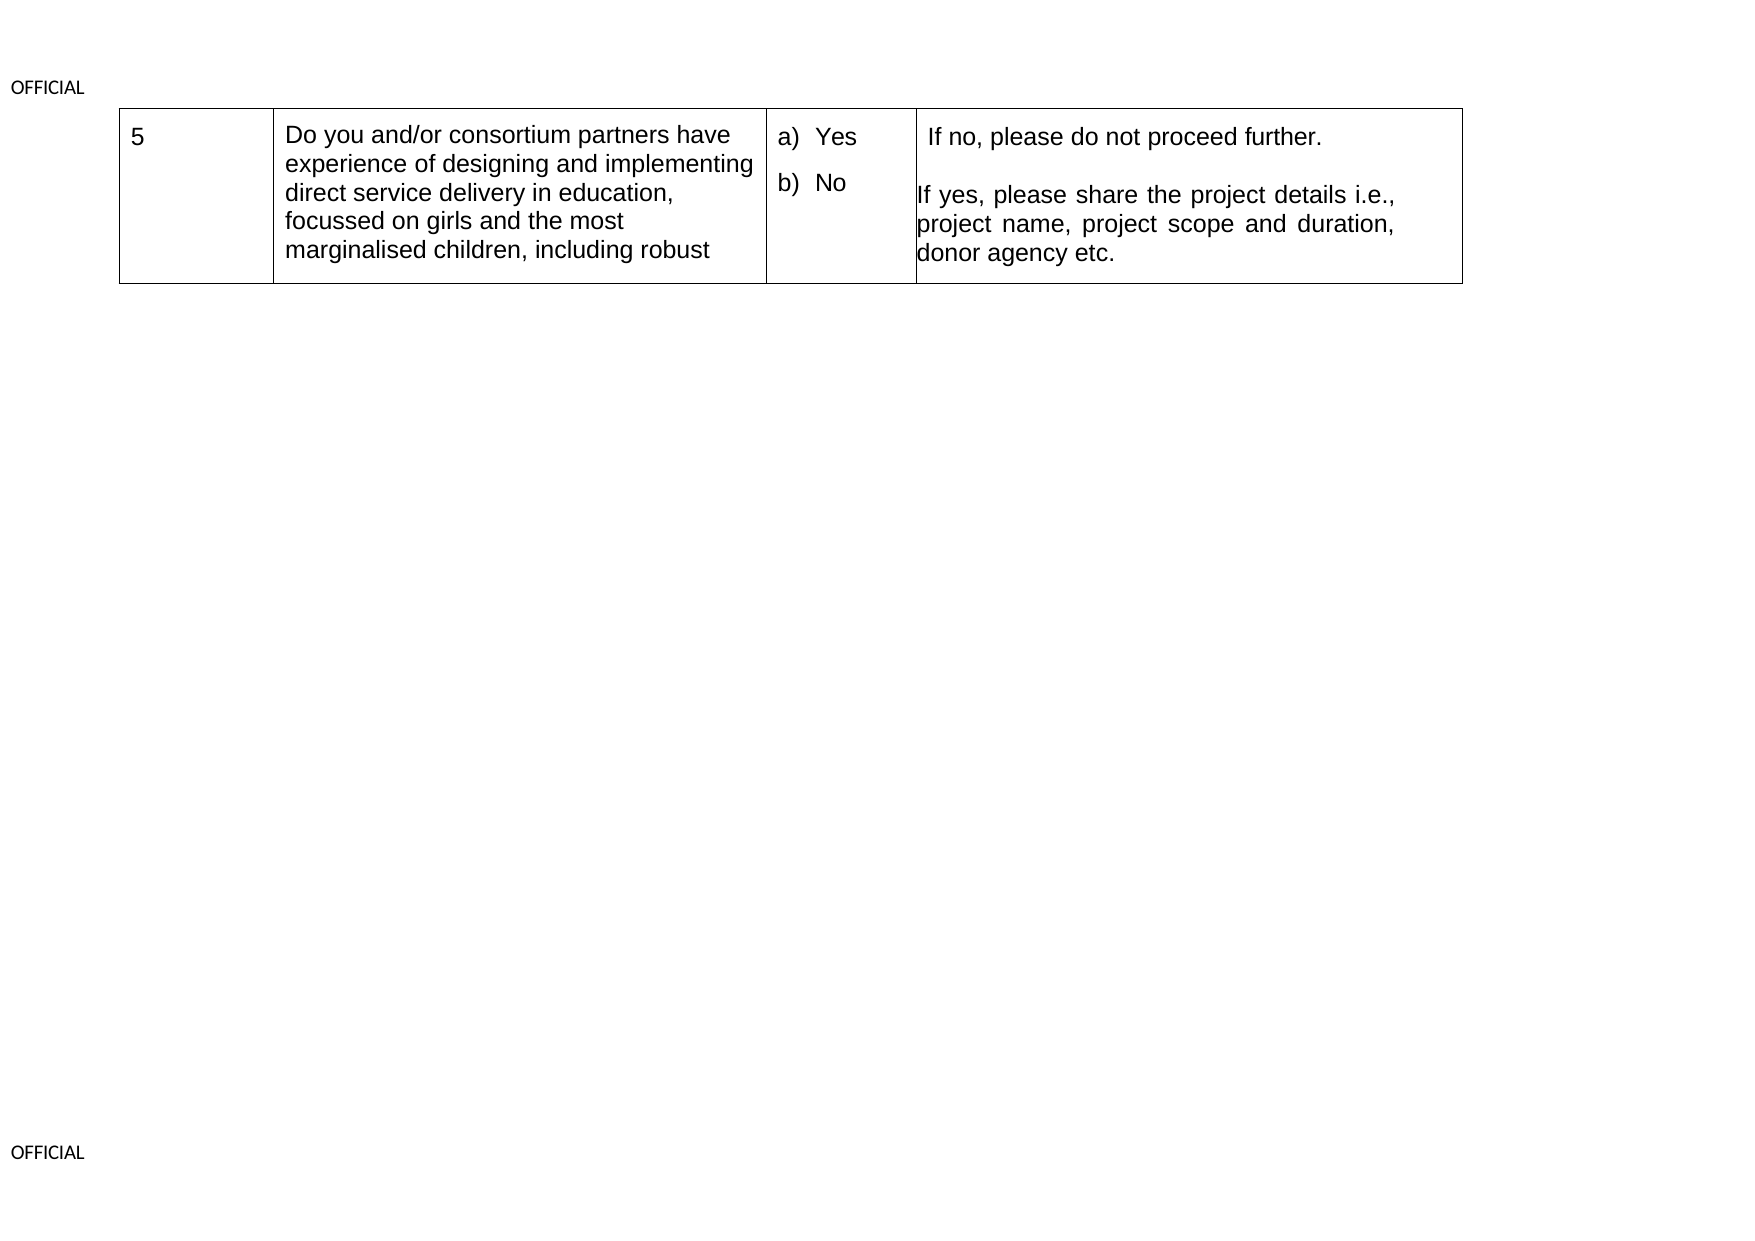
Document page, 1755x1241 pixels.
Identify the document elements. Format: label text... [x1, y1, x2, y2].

table_cell Do you and/or consortium partners have experience of designing and implementing direct service delivery in education, focussed on girls and the most marginalised children, including robust [274, 109, 766, 283]
table_cell 5 [120, 109, 273, 283]
table_cell Yes No [767, 109, 916, 283]
table_cell If no, please do not proceed further. If yes, please share the project details i.e., project name, project scope and duration, donor agency etc. [917, 109, 1462, 283]
